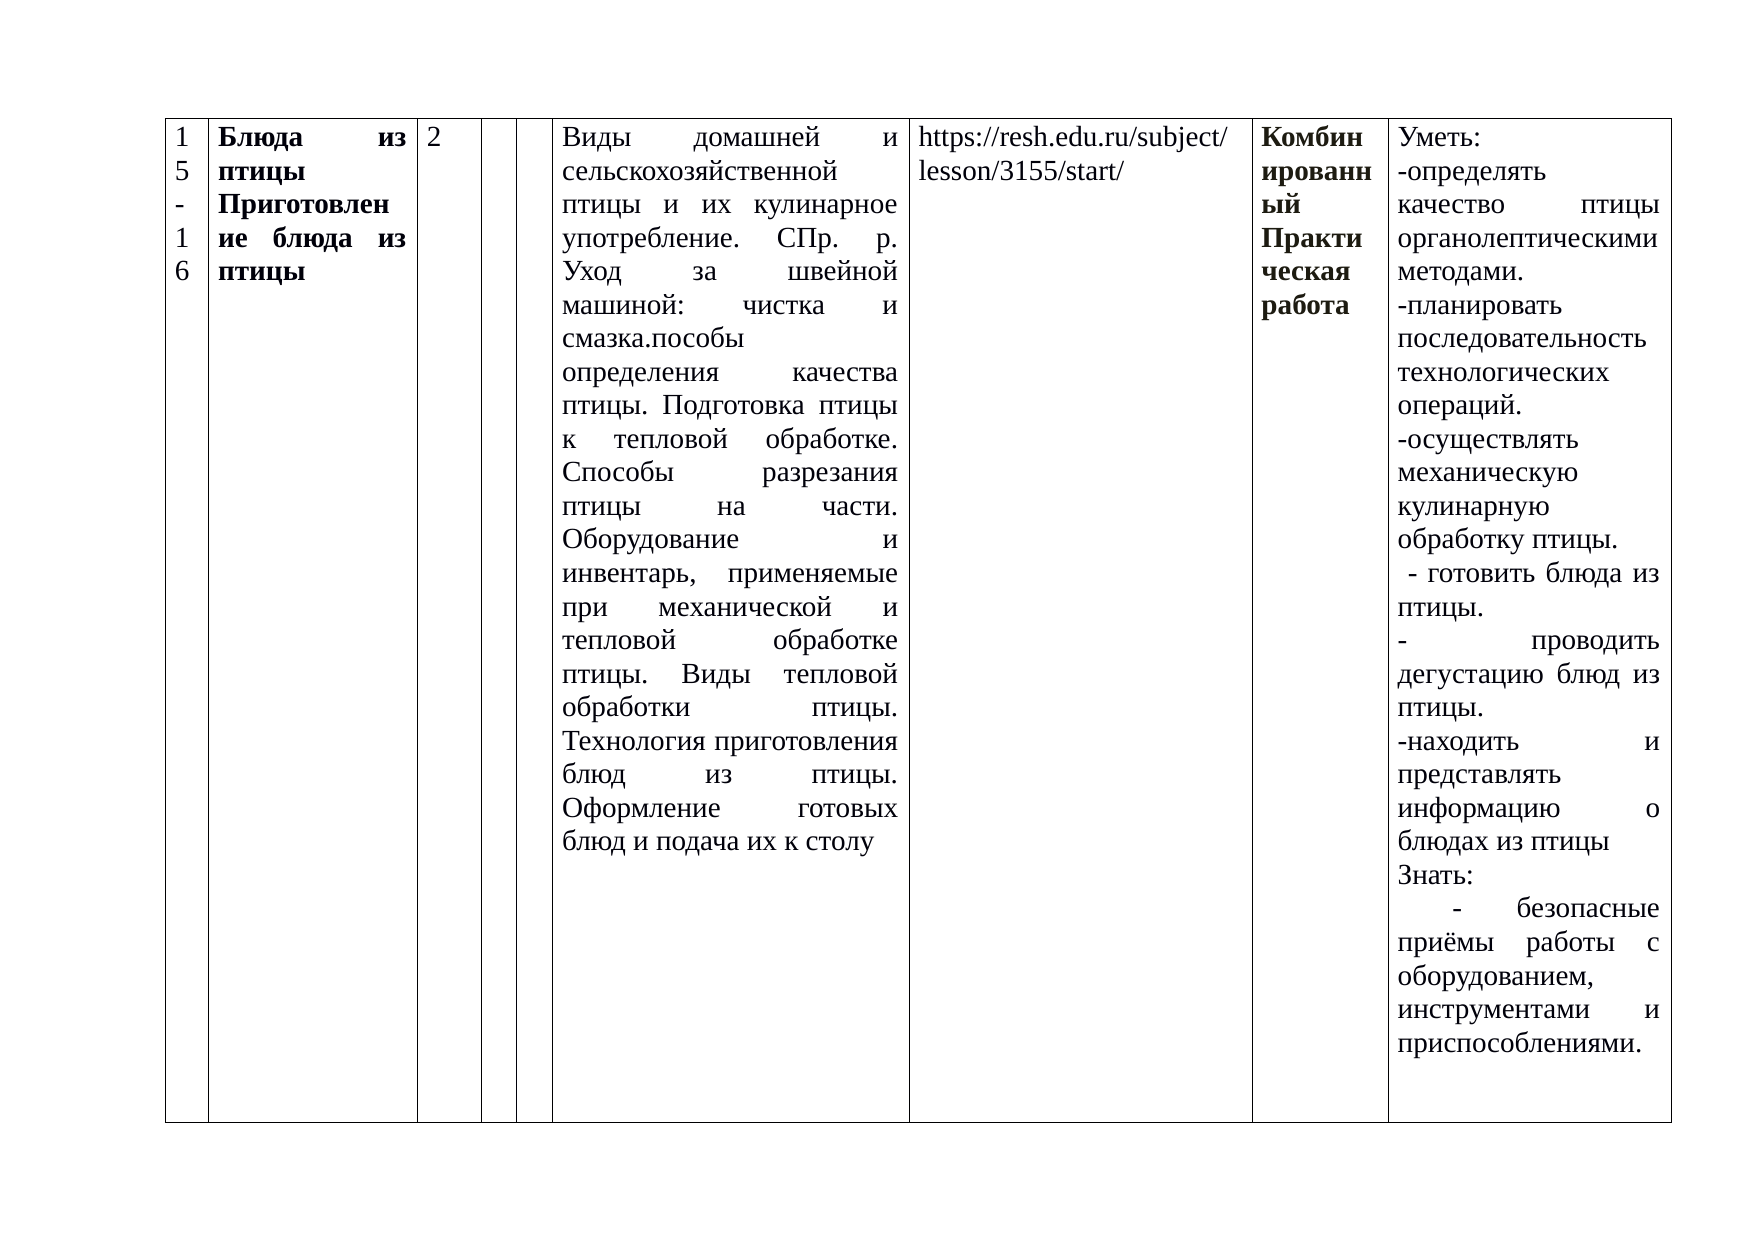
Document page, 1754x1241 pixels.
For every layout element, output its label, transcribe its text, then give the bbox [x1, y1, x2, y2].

table_cell [517, 119, 552, 1122]
table_cell Уметь: -определять качество птицы органолептическими методами. -планировать последовательность технологических операций. -осуществлять механическую кулинарную обработку птицы. - готовить блюда из птицы. - проводить дегустацию блюд из птицы. -находить и представлять информацию о блюдах из птицы Знать: - безопасные приёмы работы с оборудованием, инструментами и приспособлениями. [1389, 119, 1671, 1122]
table_cell Комбинированный Практическая работа [1253, 119, 1388, 1122]
table_cell Блюда из птицы Приготовление блюда из птицы [209, 119, 417, 1122]
table_cell [482, 119, 516, 1122]
table_cell 2 [418, 119, 481, 1122]
table_cell https://resh.edu.ru/subject/lesson/3155/start/ [910, 119, 1252, 1122]
table_cell 15-16 [166, 119, 208, 1122]
table_cell Виды домашней и сельскохозяйственной птицы и их кулинарное употребление. СПр. р. Уход за швейной машиной: чистка и смазка.пособы определения качества птицы. Подготовка птицы к тепловой обработке. Способы разрезания птицы на части. Оборудование и инвентарь, применяемые при механической и тепловой обработке птицы. Виды тепловой обработки птицы. Технология приготовления блюд из птицы. Оформление готовых блюд и подача их к столу [553, 119, 909, 1122]
